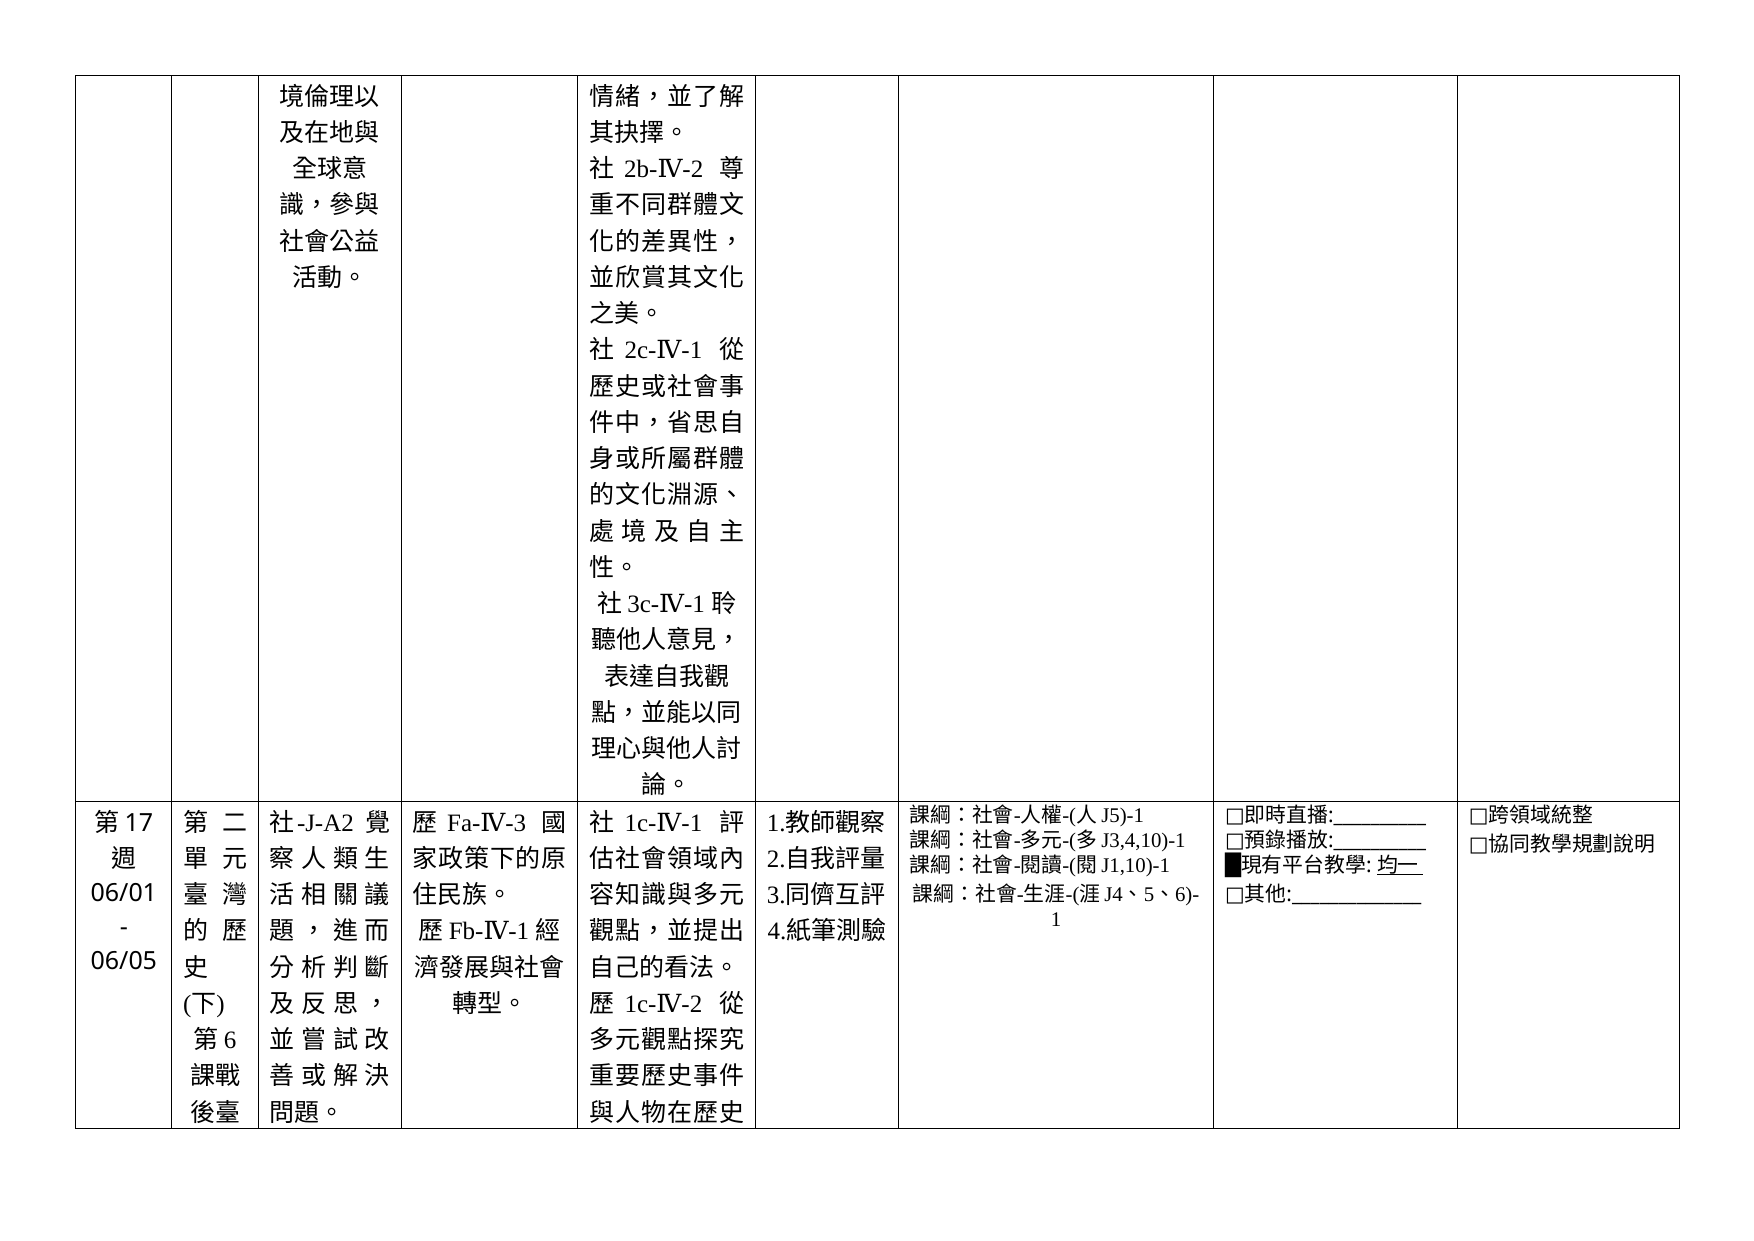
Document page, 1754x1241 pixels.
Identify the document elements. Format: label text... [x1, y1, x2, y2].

table_cell [76, 76, 171, 801]
table_cell 1.教師觀察 2.自我評量 3.同儕互評 4.紙筆測驗 [756, 802, 898, 1128]
table_cell [1458, 76, 1679, 801]
table_cell 歷Fa-Ⅳ-3 國家政策下的原住民族。 歷Fb-Ⅳ-1 經濟發展與社會轉型。 [402, 802, 577, 1128]
table_cell 社1c-Ⅳ-1 評估社會領域內容知識與多元觀點，並提出自己的看法。 歷1c-Ⅳ-2 從多元觀點探究重要歷史事件與人物在歷史 [578, 802, 755, 1128]
table_cell [402, 76, 577, 801]
table_cell [172, 76, 258, 801]
table_cell [756, 76, 898, 801]
table_cell □即時直播:__________ □預錄播放:__________ █現有平台教學: 均一 □其他:______________ [1214, 802, 1457, 1128]
table_cell [1214, 76, 1457, 801]
table_cell 社-J-A2 覺察人類生活相關議題，進而分析判斷及反思，並嘗試改善或解決問題。 [259, 802, 401, 1128]
table_cell 第17週 06/01-06/05 [76, 802, 171, 1128]
table_cell 課綱：社會-人權-(人J5)-1 課綱：社會-多元-(多J3,4,10)-1 課綱：社會-閱讀-(閱J1,10)-1 課綱：社會-生涯-(涯J4、5、6)-1 [899, 802, 1213, 1128]
table_cell 情緒，並了解其抉擇。 社2b-Ⅳ-2 尊重不同群體文化的差異性，並欣賞其文化之美。 社2c-Ⅳ-1 從歷史或社會事件中，省思自身或所屬群體的文化淵源、處境及自主性。 社3c-Ⅳ-1 聆聽他人意見，表達自我觀點，並能以同理心與他人討論。 [578, 76, 755, 801]
table_cell 境倫理以及在地與全球意識，參與社會公益活動。 [259, 76, 401, 801]
table_cell □跨領域統整 □協同教學規劃說明 [1458, 802, 1679, 1128]
table_cell 第二單元 臺灣的歷史(下) 第6課戰後臺 [172, 802, 258, 1128]
table_cell [899, 76, 1213, 801]
